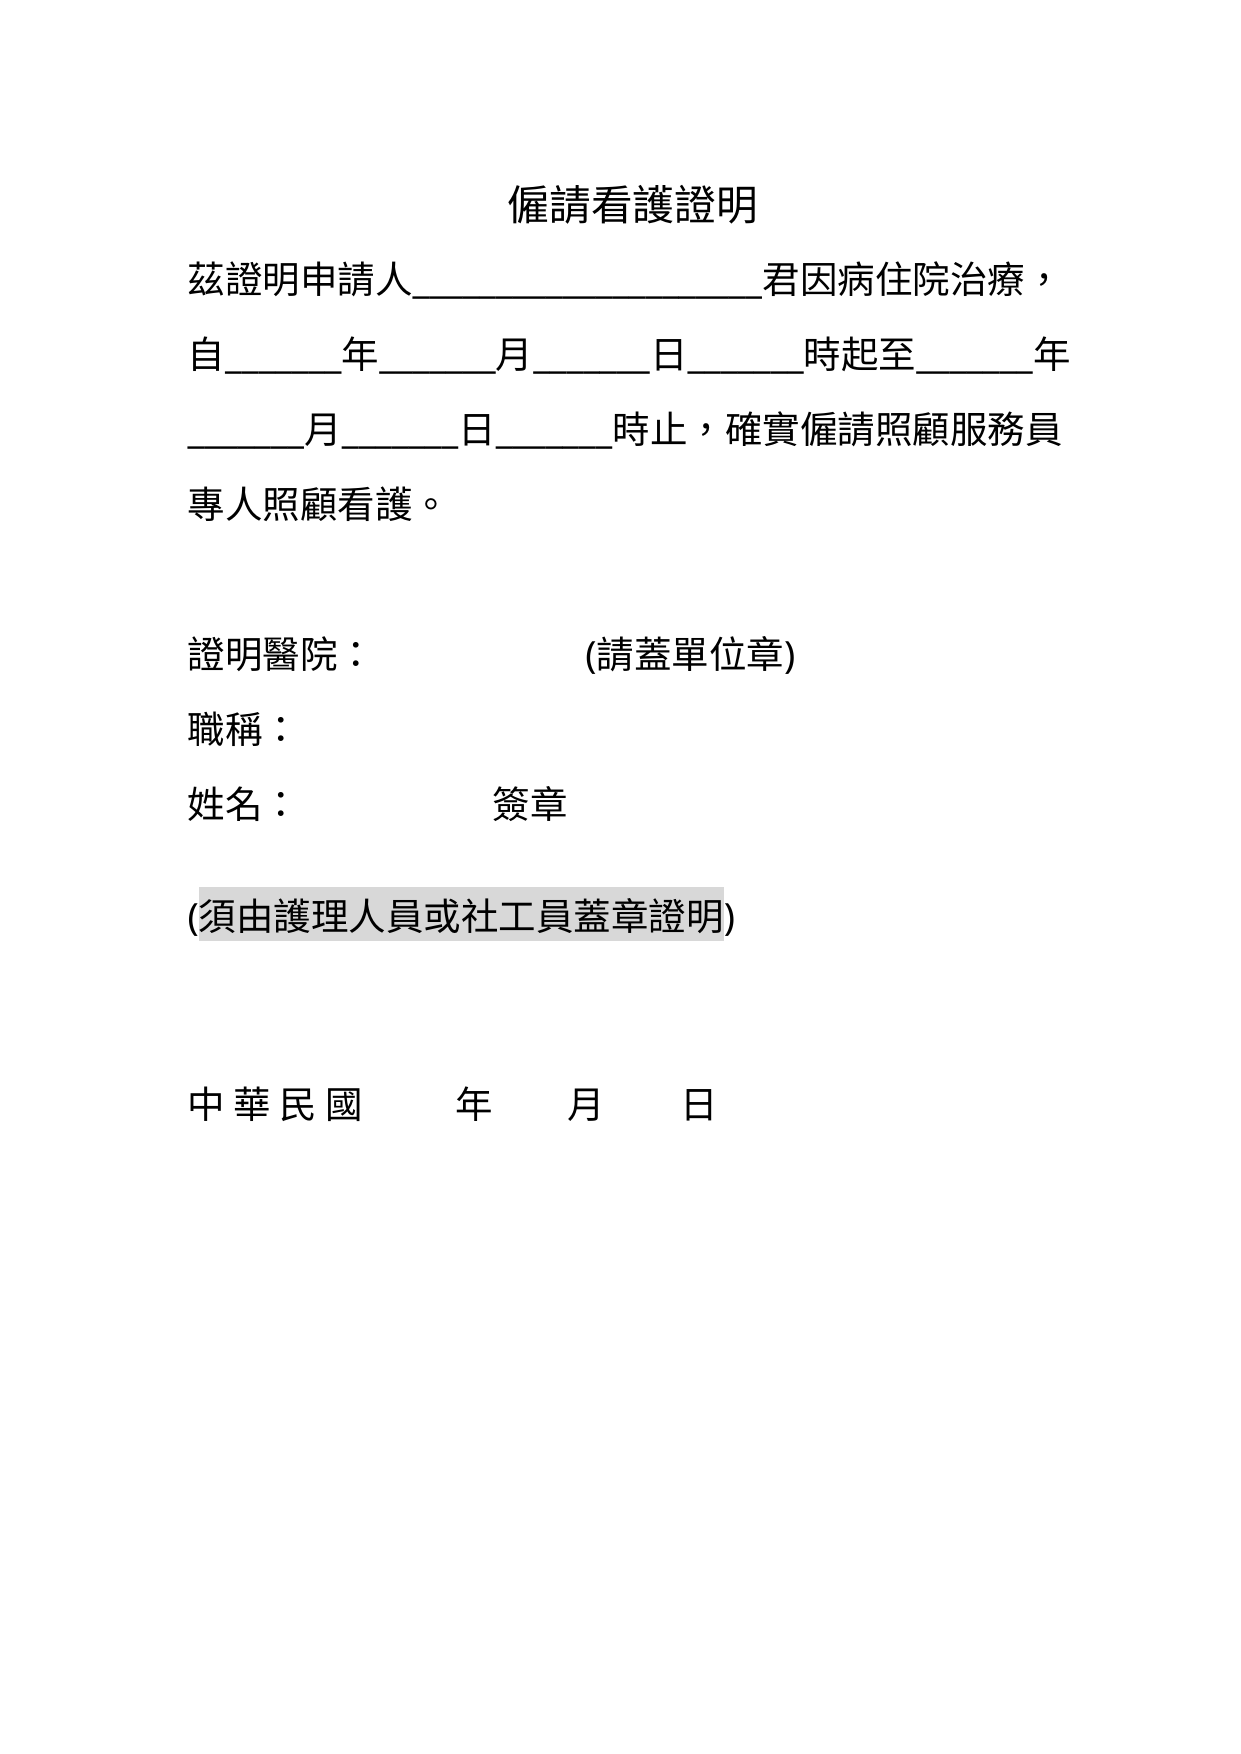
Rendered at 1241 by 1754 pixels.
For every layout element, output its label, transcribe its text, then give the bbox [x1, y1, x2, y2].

text 證明醫院： (請蓋單位章) [187, 614, 1078, 689]
text 職稱： [187, 689, 1078, 764]
text 僱請看護證明 [187, 164, 1078, 239]
text 中 華 民 國 年 月 日 [187, 1064, 1078, 1139]
text 茲證明申請人_____________________君因病住院治療，自_______年_______月_______日_______時起至_______年_______月_______日_______時止，確實僱請照顧服務員專人照顧看護。 [187, 239, 1078, 539]
text 姓名： 簽章 [187, 764, 1078, 839]
text (須由護理人員或社工員蓋章證明) [187, 877, 1078, 952]
